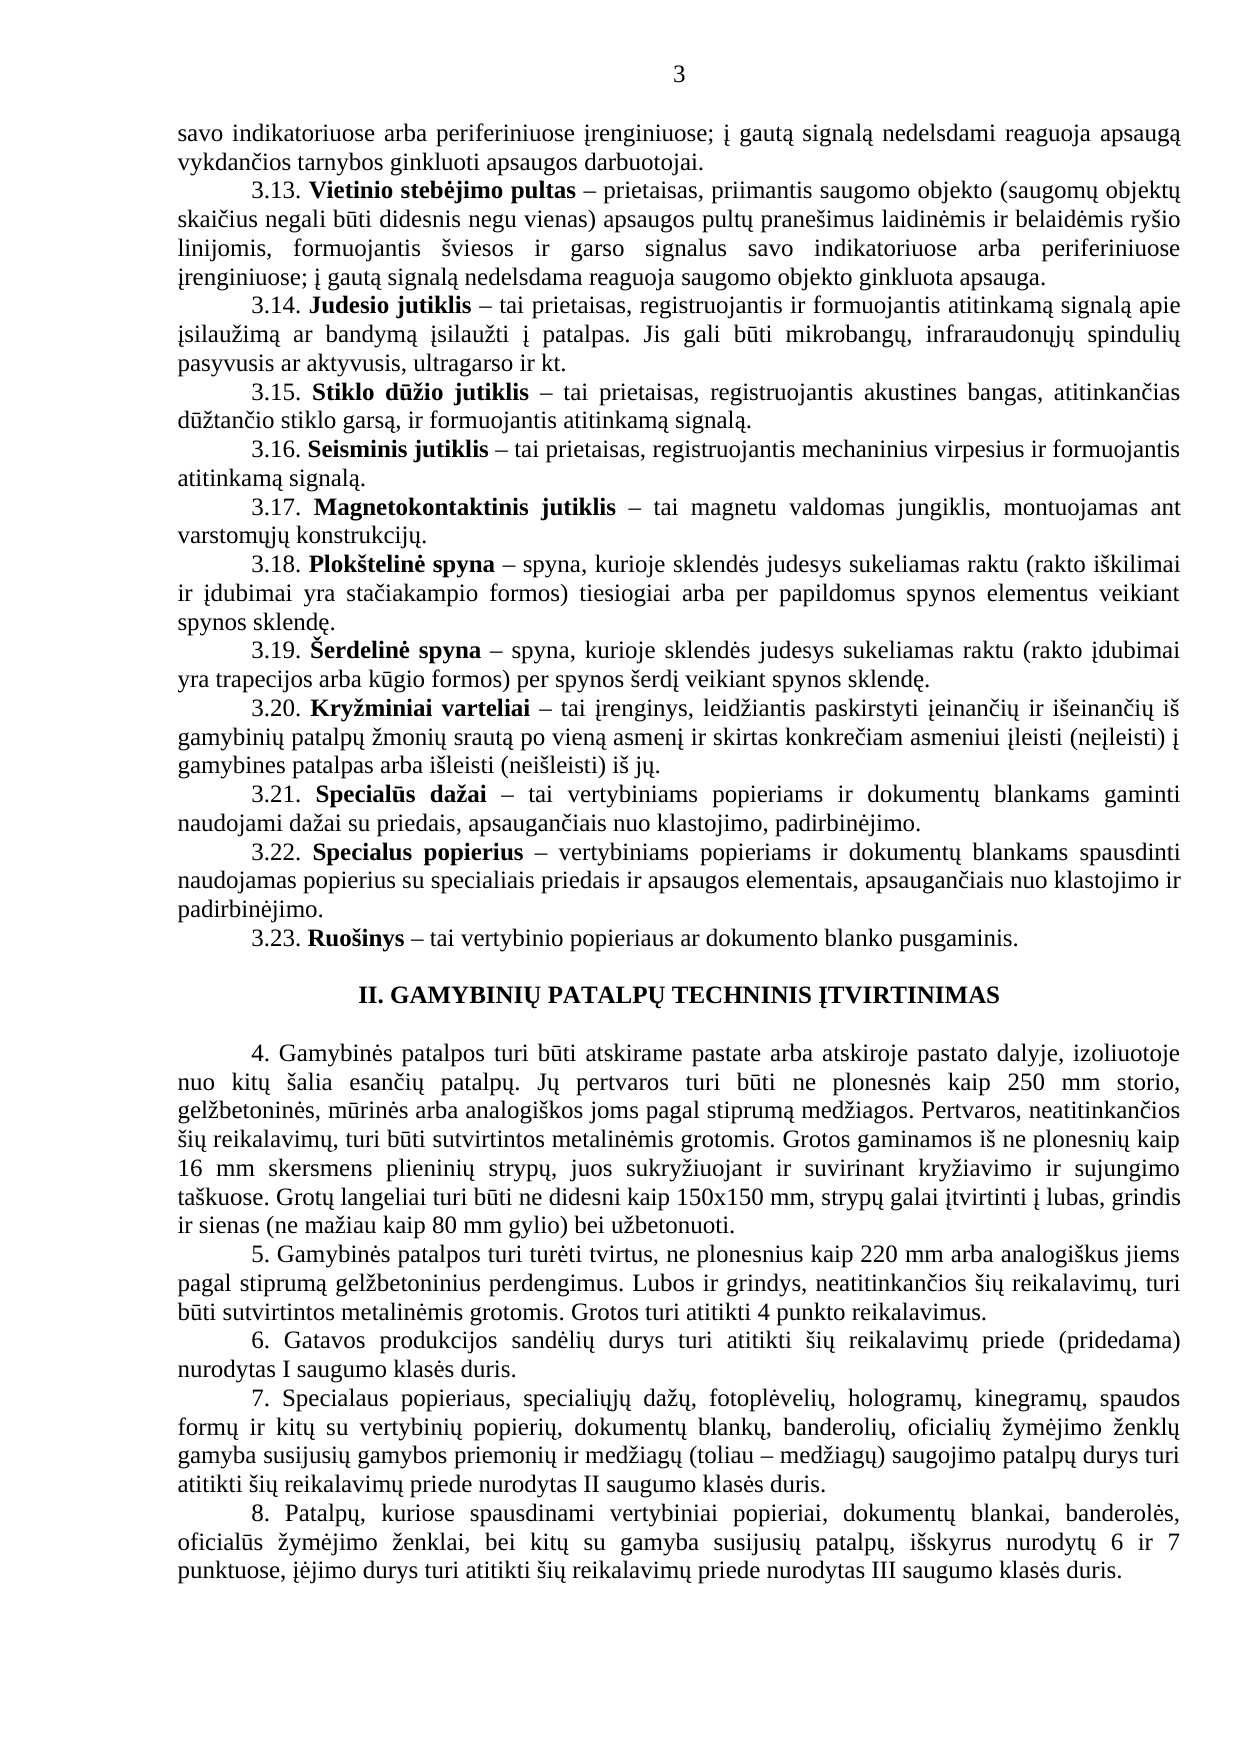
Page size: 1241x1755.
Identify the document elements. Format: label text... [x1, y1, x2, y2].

text 3.22. Specialus popierius – vertybiniams popieriams ir dokumentų blankams spausdinti naudojamas popierius su specialiais priedais ir apsaugos elementais, apsaugančiais nuo klastojimo ir padirbinėjimo. [177, 837, 1181, 923]
text 3.20. Kryžminiai varteliai – tai įrenginys, leidžiantis paskirstyti įeinančių ir išeinančių iš gamybinių patalpų žmonių srautą po vieną asmenį ir skirtas konkrečiam asmeniui įleisti (neįleisti) į gamybines patalpas arba išleisti (neišleisti) iš jų. [177, 693, 1181, 779]
text 3.18. Plokštelinė spyna – spyna, kurioje sklendės judesys sukeliamas raktu (rakto iškilimai ir įdubimai yra stačiakampio formos) tiesiogiai arba per papildomus spynos elementus veikiant spynos sklendę. [177, 549, 1181, 636]
text 3.15. Stiklo dūžio jutiklis – tai prietaisas, registruojantis akustines bangas, atitinkančias dūžtančio stiklo garsą, ir formuojantis atitinkamą signalą. [177, 377, 1181, 434]
text 7. Specialaus popieriaus, specialiųjų dažų, fotoplėvelių, hologramų, kinegramų, spaudos formų ir kitų su vertybinių popierių, dokumentų blankų, banderolių, oficialių žymėjimo ženklų gamyba susijusių gamybos priemonių ir medžiagų (toliau – medžiagų) saugojimo patalpų durys turi atitikti šių reikalavimų priede nurodytas II saugumo klasės duris. [177, 1383, 1181, 1498]
text 3.21. Specialūs dažai – tai vertybiniams popieriams ir dokumentų blankams gaminti naudojami dažai su priedais, apsaugančiais nuo klastojimo, padirbinėjimo. [177, 779, 1181, 837]
text 3.16. Seisminis jutiklis – tai prietaisas, registruojantis mechaninius virpesius ir formuojantis atitinkamą signalą. [177, 434, 1181, 492]
text 3.19. Šerdelinė spyna – spyna, kurioje sklendės judesys sukeliamas raktu (rakto įdubimai yra trapecijos arba kūgio formos) per spynos šerdį veikiant spynos sklendę. [177, 636, 1181, 693]
text 3.14. Judesio jutiklis – tai prietaisas, registruojantis ir formuojantis atitinkamą signalą apie įsilaužimą ar bandymą įsilaužti į patalpas. Jis gali būti mikrobangų, infraraudonųjų spindulių pasyvusis ar aktyvusis, ultragarso ir kt. [177, 291, 1181, 377]
text 5. Gamybinės patalpos turi turėti tvirtus, ne plonesnius kaip 220 mm arba analogiškus jiems pagal stiprumą gelžbetoninius perdengimus. Lubos ir grindys, neatitinkančios šių reikalavimų, turi būti sutvirtintos metalinėmis grotomis. Grotos turi atitikti 4 punkto reikalavimus. [177, 1239, 1181, 1326]
text II. gamybinių patalpų techninis įtvirtinimas [177, 981, 1181, 1009]
text 3.17. Magnetokontaktinis jutiklis – tai magnetu valdomas jungiklis, montuojamas ant varstomųjų konstrukcijų. [177, 492, 1181, 549]
text 3.23. Ruošinys – tai vertybinio popieriaus ar dokumento blanko pusgaminis. [177, 923, 1181, 952]
text 4. Gamybinės patalpos turi būti atskirame pastate arba atskiroje pastato dalyje, izoliuotoje nuo kitų šalia esančių patalpų. Jų pertvaros turi būti ne plonesnės kaip 250 mm storio, gelžbetoninės, mūrinės arba analogiškos joms pagal stiprumą medžiagos. Pertvaros, neatitinkančios šių reikalavimų, turi būti sutvirtintos metalinėmis grotomis. Grotos gaminamos iš ne plonesnių kaip 16 mm skersmens plieninių strypų, juos sukryžiuojant ir suvirinant kryžiavimo ir sujungimo taškuose. Grotų langeliai turi būti ne didesni kaip 150x150 mm, strypų galai įtvirtinti į lubas, grindis ir sienas (ne mažiau kaip 80 mm gylio) bei užbetonuoti. [177, 1038, 1181, 1239]
text savo indikatoriuose arba periferiniuose įrenginiuose; į gautą signalą nedelsdami reaguoja apsaugą vykdančios tarnybos ginkluoti apsaugos darbuotojai. [177, 118, 1181, 176]
text 6. Gatavos produkcijos sandėlių durys turi atitikti šių reikalavimų priede (pridedama) nurodytas I saugumo klasės duris. [177, 1326, 1181, 1383]
text 3.13. Vietinio stebėjimo pultas – prietaisas, priimantis saugomo objekto (saugomų objektų skaičius negali būti didesnis negu vienas) apsaugos pultų pranešimus laidinėmis ir belaidėmis ryšio linijomis, formuojantis šviesos ir garso signalus savo indikatoriuose arba periferiniuose įrenginiuose; į gautą signalą nedelsdama reaguoja saugomo objekto ginkluota apsauga. [177, 176, 1181, 291]
text 8. Patalpų, kuriose spausdinami vertybiniai popieriai, dokumentų blankai, banderolės, oficialūs žymėjimo ženklai, bei kitų su gamyba susijusių patalpų, išskyrus nurodytų 6 ir 7 punktuose, įėjimo durys turi atitikti šių reikalavimų priede nurodytas III saugumo klasės duris. [177, 1498, 1181, 1584]
